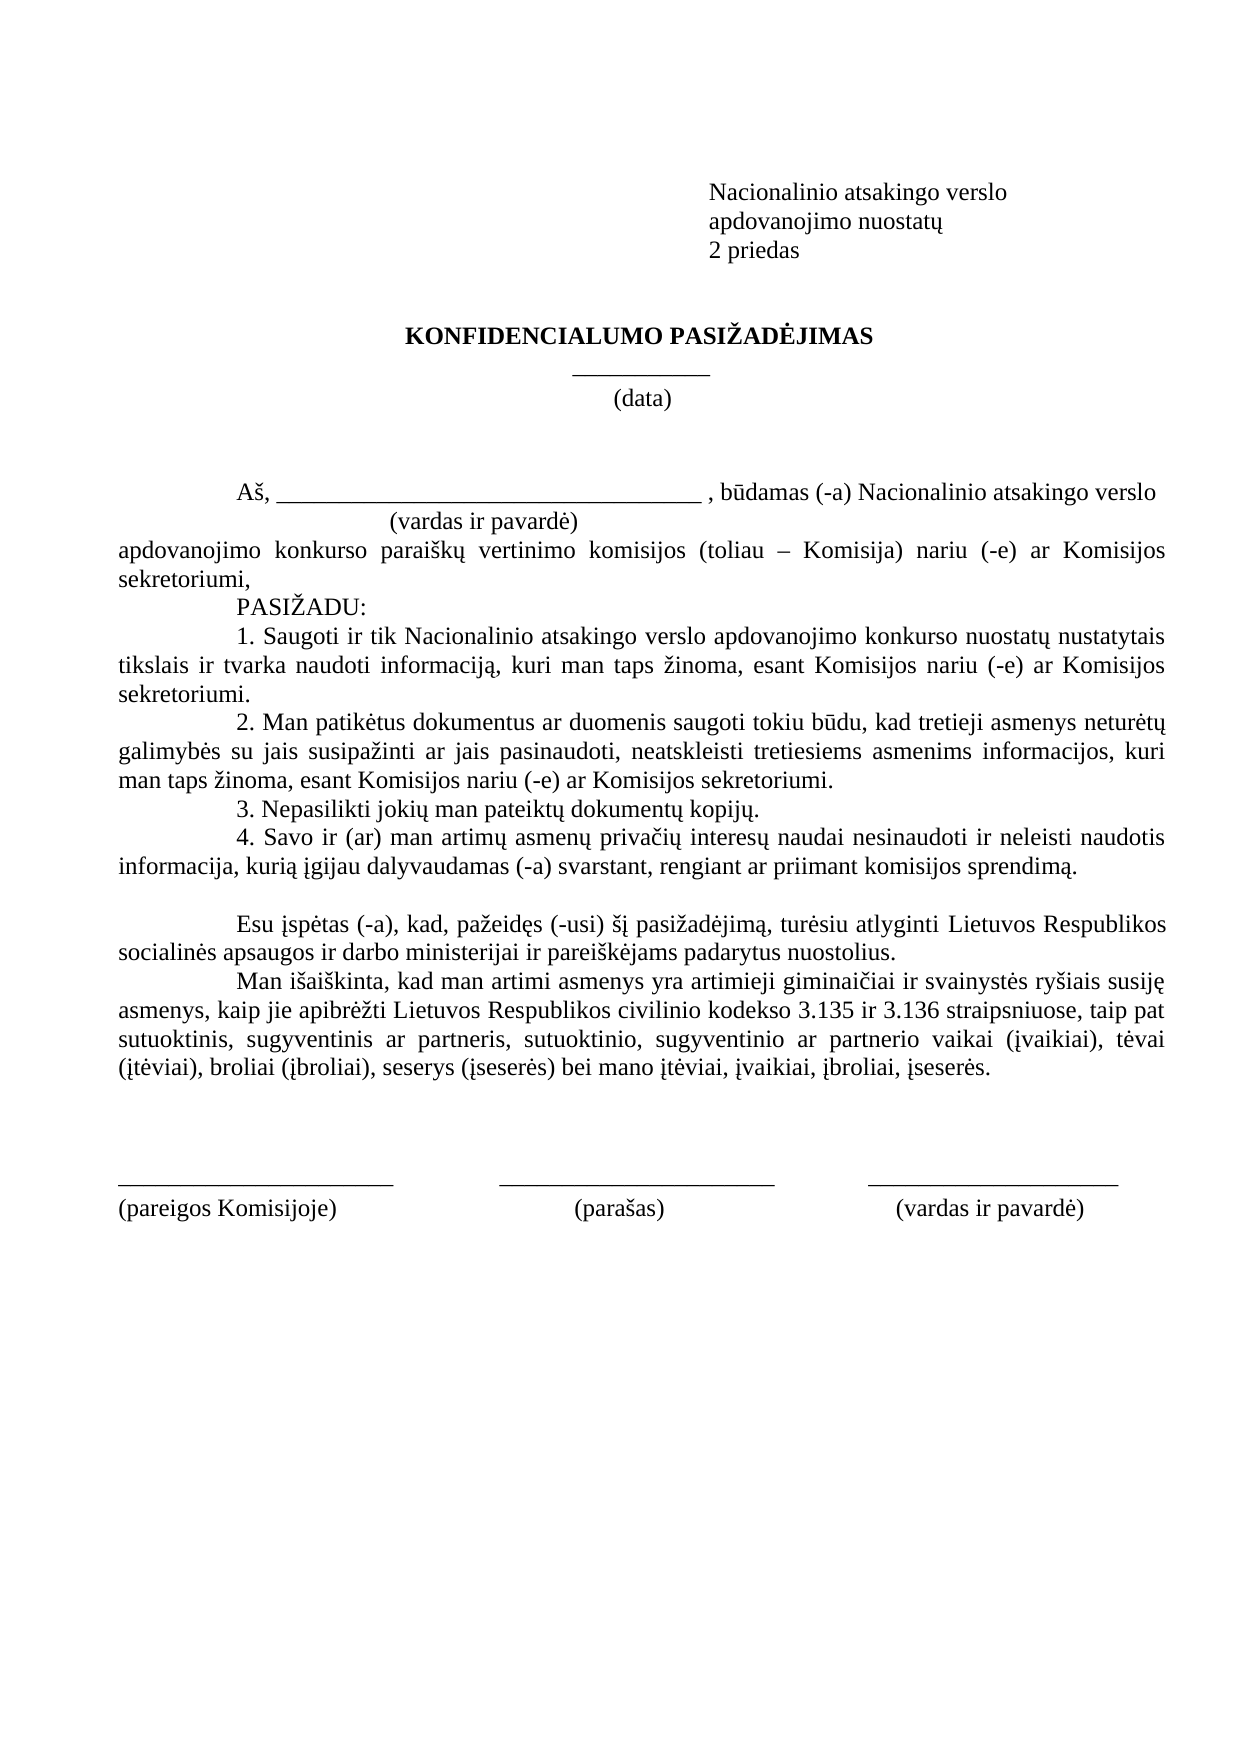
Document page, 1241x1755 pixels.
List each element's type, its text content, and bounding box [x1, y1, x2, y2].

text ___________ [118, 350, 1167, 378]
text ______________________ ______________________ ____________________ [118, 1160, 1167, 1189]
text 2. Man patikėtus dokumentus ar duomenis saugoti tokiu būdu, kad tretieji asmenys neturėtų galimybės su jais susipažinti ar jais pasinaudoti, neatskleisti tretiesiems asmenims informacijos, kuri man taps žinoma, esant Komisijos nariu (-e) ar Komisijos sekretoriumi. [118, 707, 1167, 794]
text (vardas ir pavardė) [118, 506, 1167, 535]
text Aš, __________________________________ , būdamas (-a) Nacionalinio atsakingo verslo [118, 477, 1167, 506]
text apdovanojimo konkurso paraiškų vertinimo komisijos (toliau – Komisija) nariu (-e) ar Komisijos sekretoriumi, [118, 535, 1167, 592]
text apdovanojimo nuostatų [118, 206, 1167, 235]
text 2 priedas [118, 235, 1167, 263]
text Nacionalinio atsakingo verslo [118, 177, 1167, 206]
text (pareigos Komisijoje) (parašas) (vardas ir pavardė) [118, 1193, 1167, 1222]
text (data) [118, 383, 1167, 411]
text 1. Saugoti ir tik Nacionalinio atsakingo verslo apdovanojimo konkurso nuostatų nustatytais tikslais ir tvarka naudoti informaciją, kuri man taps žinoma, esant Komisijos nariu (-e) ar Komisijos sekretoriumi. [118, 621, 1167, 707]
text 3. Nepasilikti jokių man pateiktų dokumentų kopijų. [118, 794, 1167, 822]
text Esu įspėtas (-a), kad, pažeidęs (-usi) šį pasižadėjimą, turėsiu atlyginti Lietuvos Respublikos socialinės apsaugos ir darbo ministerijai ir pareiškėjams padarytus nuostolius. [118, 909, 1167, 966]
text 4. Savo ir (ar) man artimų asmenų privačių interesų naudai nesinaudoti ir neleisti naudotis informacija, kurią įgijau dalyvaudamas (-a) svarstant, rengiant ar priimant komisijos sprendimą. [118, 822, 1167, 880]
text Man išaiškinta, kad man artimi asmenys yra artimieji giminaičiai ir svainystės ryšiais susiję asmenys, kaip jie apibrėžti Lietuvos Respublikos civilinio kodekso 3.135 ir 3.136 straipsniuose, taip pat sutuoktinis, sugyventinis ar partneris, sutuoktinio, sugyventinio ar partnerio vaikai (įvaikiai), tėvai (įtėviai), broliai (įbroliai), seserys (įseserės) bei mano įtėviai, įvaikiai, įbroliai, įseserės. [118, 966, 1167, 1081]
text KONFIDENCIALUMO PASIŽADĖJIMAS [118, 321, 1167, 350]
text PASIŽADU: [118, 592, 1167, 621]
